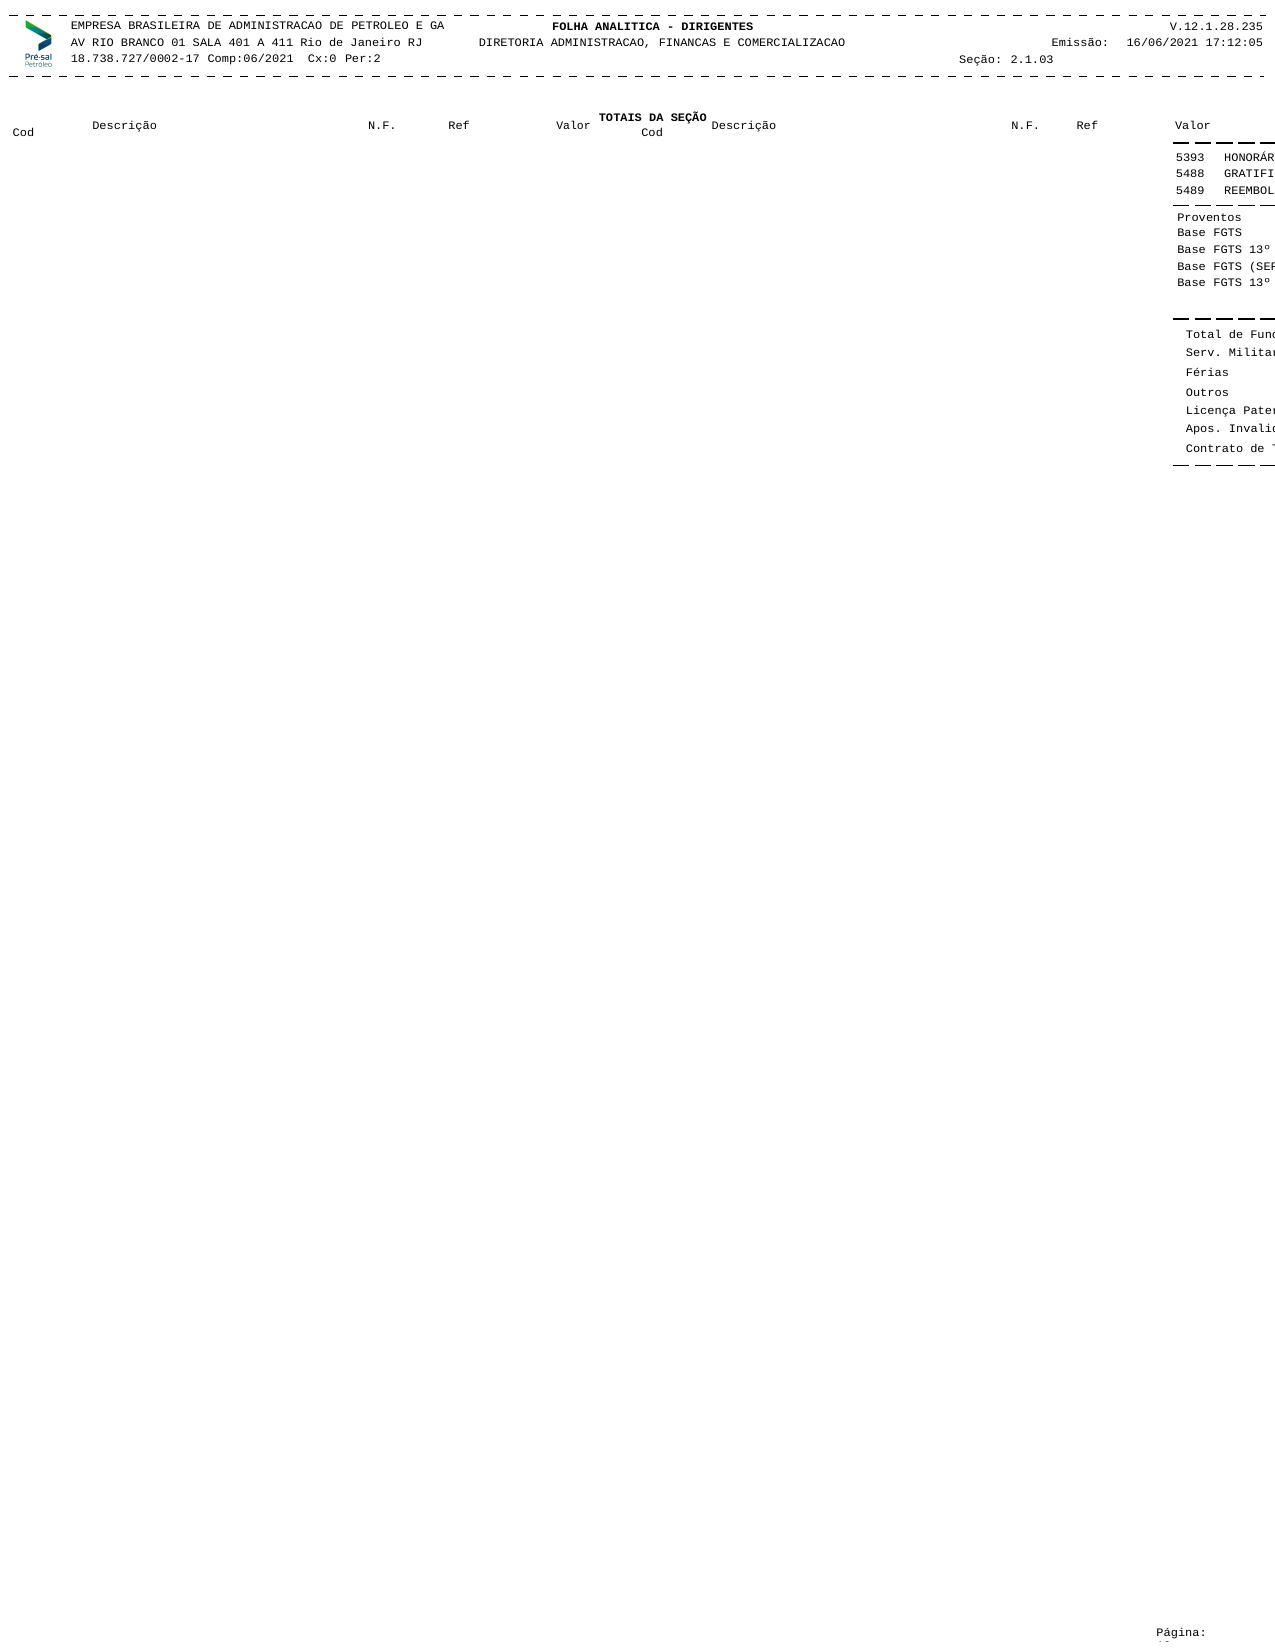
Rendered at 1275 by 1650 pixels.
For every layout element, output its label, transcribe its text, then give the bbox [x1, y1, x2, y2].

table_cell Base FGTS 13º (SEFIP) 0,00 [1173, 276, 1275, 293]
table_cell REEMBOLSO DE ASSIST. MEDICA [1214, 181, 1275, 204]
table_cell Outros [1173, 383, 1275, 402]
text Ref [448, 120, 474, 133]
table_header 5393 [1173, 142, 1214, 164]
text N.F. [368, 120, 401, 133]
text Descrição [711, 120, 780, 133]
table_cell Contrato de Trabalho Suspenso [1173, 439, 1275, 464]
table_cell Base FGTS 13º 0,00 [1173, 243, 1275, 259]
text Descrição [92, 120, 161, 133]
table_cell Base FGTS 104.492,84 [1173, 226, 1275, 243]
table_cell GRATIFICAÇÃO NATALINA (DIRIGENTES) [1214, 164, 1275, 181]
subtitle TOTAIS DA SEÇÃO [598, 112, 706, 125]
table_cell Serv. Militar [1173, 343, 1275, 363]
text Cod [12, 127, 38, 140]
table_cell Total de Funcionários [1173, 318, 1275, 343]
text Valor [1175, 120, 1275, 133]
table_cell Férias [1173, 363, 1275, 383]
table_cell Licença Paternidade [1173, 402, 1275, 420]
text Valor [556, 120, 592, 133]
text Ref [1076, 120, 1102, 133]
table_cell Apos. Invalidez [1173, 420, 1275, 439]
table_cell 5489 [1173, 181, 1214, 204]
text Cod [597, 127, 706, 140]
table_cell Proventos 104.902,84 [1173, 205, 1275, 226]
table_cell [1173, 293, 1275, 318]
table_header HONORÁRIOS (COM FGTS) [1214, 142, 1275, 164]
table_cell Base FGTS (SEFIP) 104.492,84 [1173, 259, 1275, 276]
text N.F. [1011, 120, 1044, 133]
table_cell 5488 [1173, 164, 1214, 181]
